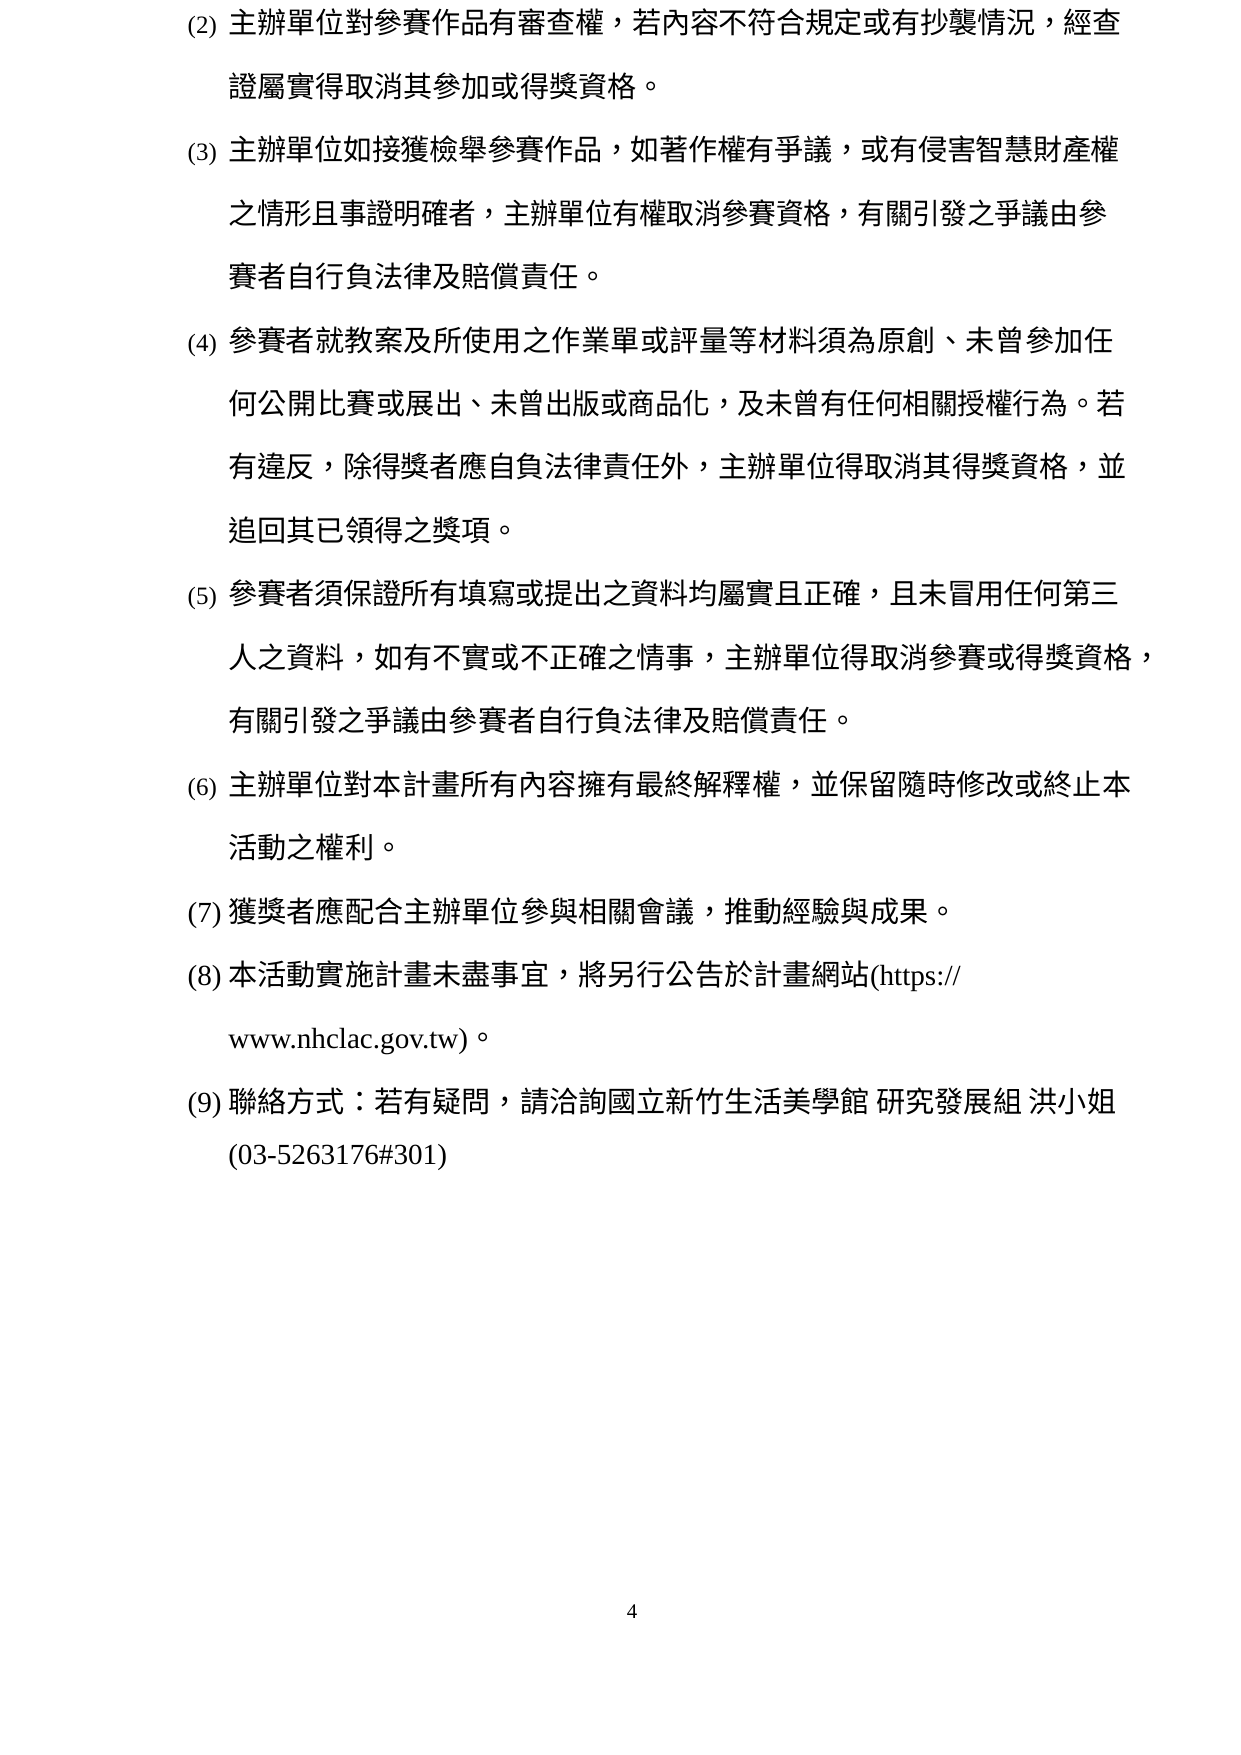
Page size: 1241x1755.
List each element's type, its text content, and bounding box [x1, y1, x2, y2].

list 本活動實施計畫未盡事宜，將另行公告於計畫網站(https://www.nhclac.gov.tw)。 [187, 952, 1134, 1057]
list 聯絡方式：若有疑問，請洽詢國立新竹生活美學館 研究發展組 洪小姐 (03-5263176#301) [187, 1078, 1134, 1171]
list 主辦單位對參賽作品有審查權，若內容不符合規定或有抄襲情況，經查證屬實得取消其參加或得獎資格。 [187, 0, 1134, 106]
list 獲獎者應配合主辦單位參與相關會議，推動經驗與成果。 [187, 888, 1134, 930]
list 主辦單位對本計畫所有內容擁有最終解釋權，並保留隨時修改或終止本活動之權利。 [187, 761, 1134, 867]
list 參賽者就教案及所使用之作業單或評量等材料須為原創、未曾參加任何公開比賽或展出、未曾出版或商品化，及未曾有任何相關授權行為。若有違反，除得獎者應自負法律責任外，主辦單位得取消其得獎資格，並追回其已領得之獎項。 [187, 317, 1134, 550]
list 參賽者須保證所有填寫或提出之資料均屬實且正確，且未冒用任何第三人之資料，如有不實或不正確之情事，主辦單位得取消參賽或得獎資格，有關引發之爭議由參賽者自行負法律及賠償責任。 [187, 571, 1134, 740]
list 主辦單位如接獲檢舉參賽作品，如著作權有爭議，或有侵害智慧財產權之情形且事證明確者，主辦單位有權取消參賽資格，有關引發之爭議由參賽者自行負法律及賠償責任。 [187, 127, 1134, 296]
